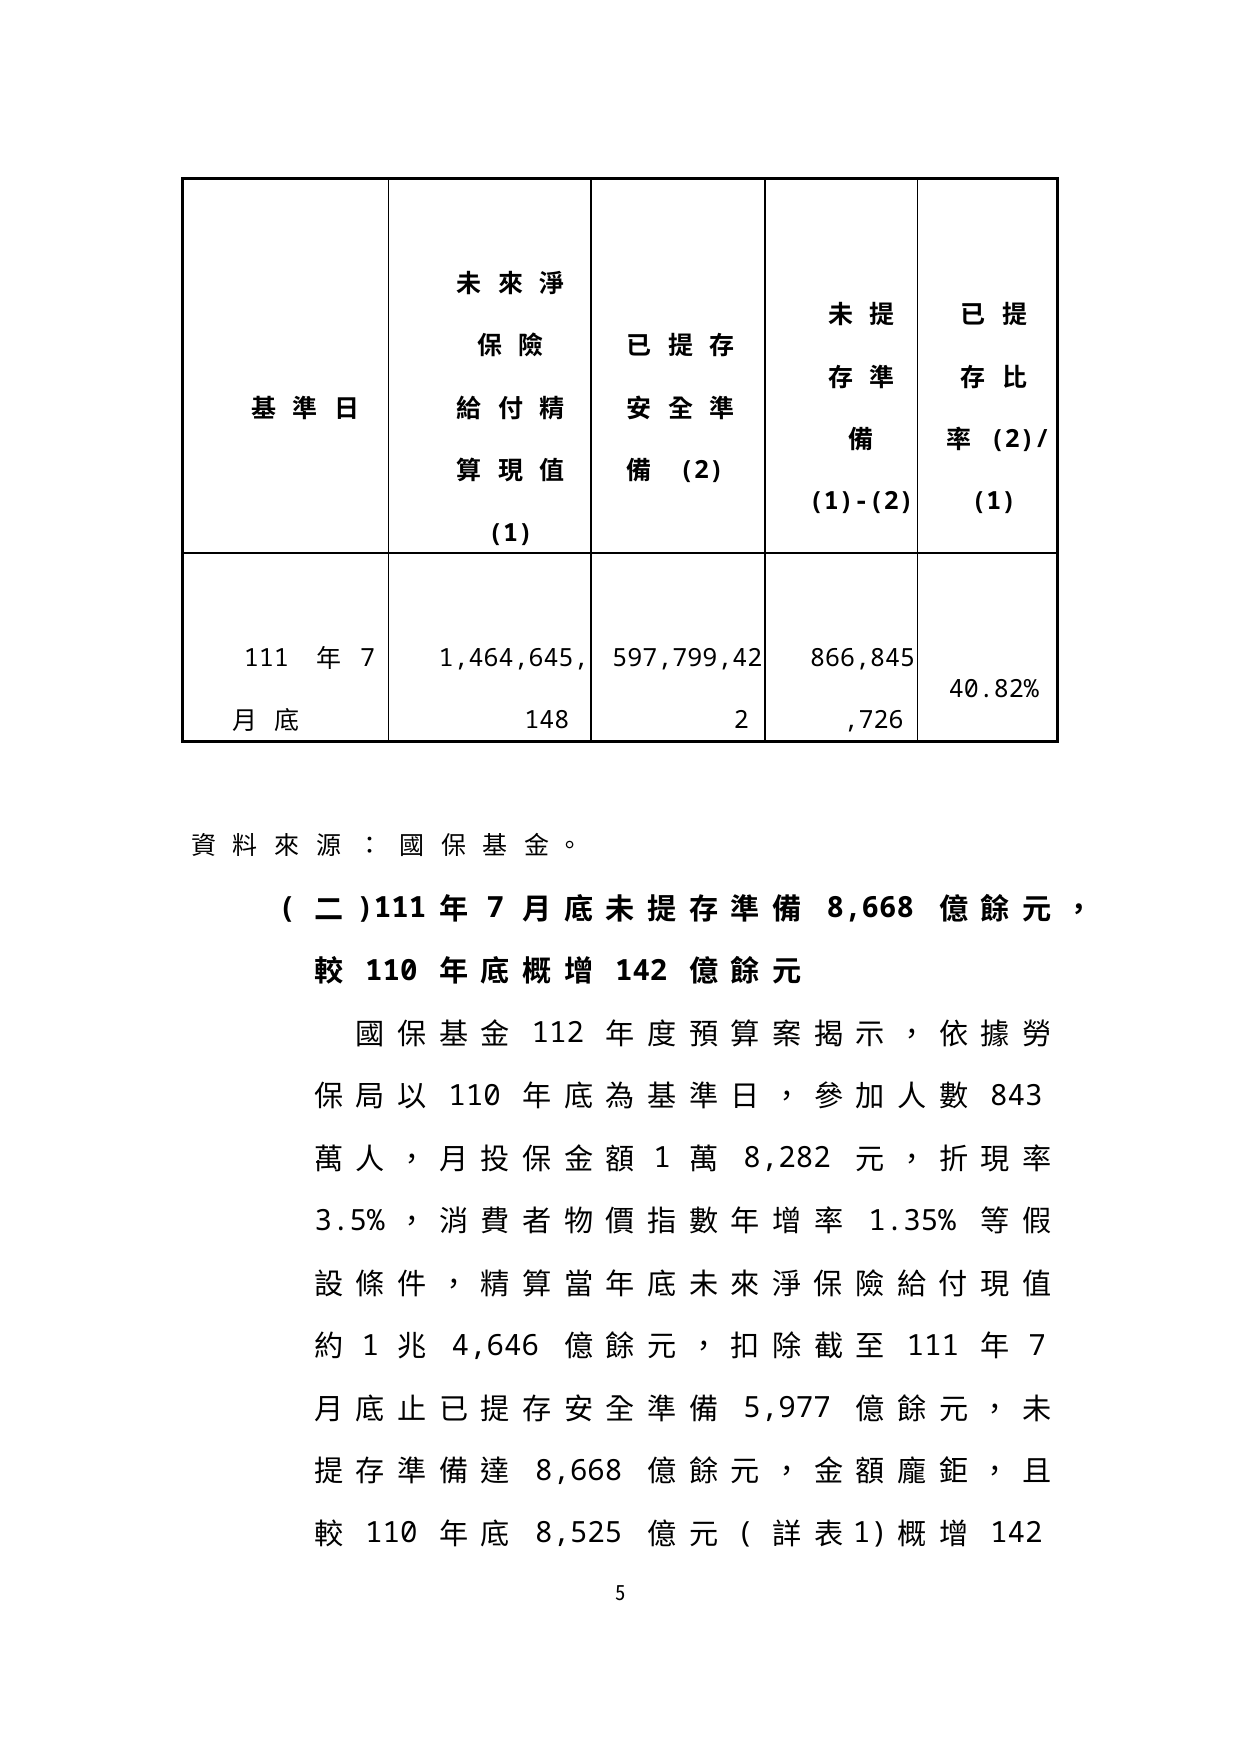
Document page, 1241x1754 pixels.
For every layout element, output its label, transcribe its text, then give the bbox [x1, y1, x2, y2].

text 國保基金112年度預算案揭示，依據勞保局以110年底為基準日，參加人數843萬人，月投保金額1萬8,282元，折現率3.5%，消費者物價指數年增率1.35%等假設條件，精算當年底未來淨保險給付現值約1兆4,646億餘元，扣除截至111年7月底止已提存安全準備5,977億餘元，未提存準備達8,668億餘元，金額龐鉅，且較110年底8,525億元(詳表1)概增142 [271, 990, 1058, 1552]
table_cell 866,845,726 [766, 554, 917, 740]
text 資料來源：國保基金。 [183, 802, 1058, 865]
table_cell 1,464,645,148 [389, 554, 590, 740]
table_cell 111年7月底 [184, 554, 388, 740]
table_header 未來淨保險 給付精算現值 (1) [389, 180, 590, 552]
text (二)111年7月底未提存準備8,668億餘元，較110年底概增142億餘元 [242, 865, 1058, 990]
table_header 已提存比率(2)/(1) [918, 180, 1056, 552]
table_cell 597,799,422 [592, 554, 764, 740]
table_header 未提存準備 (1)-(2) [766, 180, 917, 552]
table_header 基準日 [184, 180, 388, 552]
table_header 已提存安全準備(2) [592, 180, 764, 552]
table_cell 40.82% [918, 554, 1056, 740]
